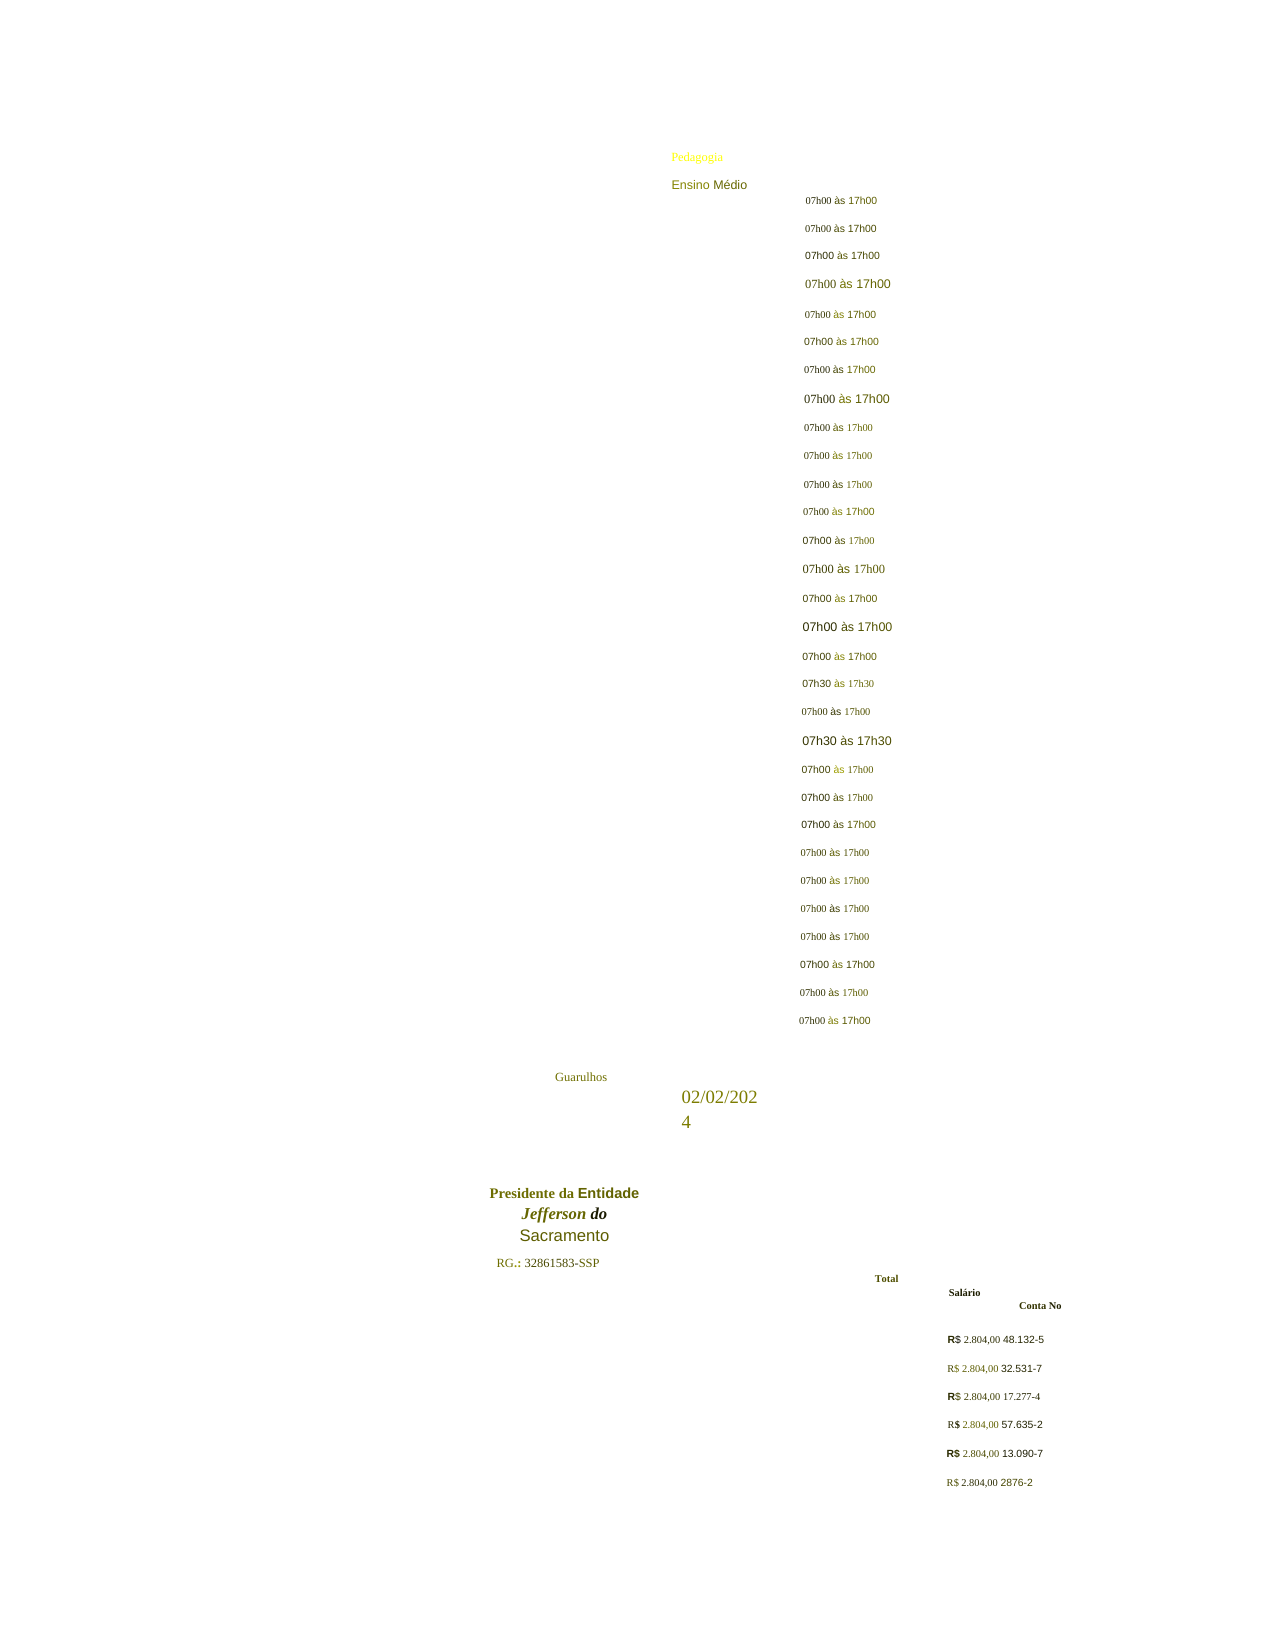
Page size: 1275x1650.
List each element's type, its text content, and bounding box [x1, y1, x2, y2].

text 07h00 às 17h00 [802, 592, 912, 604]
text 07h00 às 17h00 [805, 194, 914, 206]
text 07h00 às 17h00 [802, 562, 912, 577]
text Pedagogia [671, 150, 728, 164]
text 07h30 às 17h30 [802, 677, 910, 689]
text 07h00 às 17h00 [801, 705, 911, 717]
text Ensino Médio [671, 178, 762, 192]
text 07h00 às 17h00 [800, 875, 909, 887]
text R$ 2.804,00 13.090-7 [946, 1447, 1080, 1459]
text 07h00 às 17h00 [804, 364, 913, 376]
text 07h00 às 17h00 [802, 620, 912, 634]
text 07h00 às 17h00 [800, 931, 908, 943]
text 07h00 às 17h00 [804, 422, 913, 434]
text 07h00 às 17h00 [803, 506, 912, 518]
text 07h00 às 17h00 [799, 1015, 908, 1027]
text 07h00 às 17h00 [802, 534, 911, 546]
text 07h00 às 17h00 [802, 650, 911, 662]
text R$ 2.804,00 48.132-5 [947, 1334, 1079, 1346]
text 07h00 às 17h00 [803, 450, 912, 462]
text 07h00 às 17h00 [804, 336, 913, 348]
text 07h00 às 17h00 [805, 250, 913, 262]
text R$ 2.804,00 57.635-2 [947, 1419, 1078, 1431]
text Presidente da Entidade Jefferson do Sacramento [475, 1184, 653, 1245]
text 07h00 às 17h00 [800, 959, 909, 971]
text 07h00 às 17h00 [805, 277, 913, 292]
text 07h00 às 17h00 [800, 847, 909, 859]
text 07h00 às 17h00 [801, 819, 909, 831]
text 07h00 às 17h00 [801, 763, 910, 776]
text 07h00 às 17h00 [804, 308, 913, 320]
text 07h30 às 17h30 [802, 733, 911, 747]
text 07h00 às 17h00 [799, 987, 908, 999]
text Guarulhos [555, 1069, 627, 1084]
text 07h00 às 17h00 [801, 791, 909, 803]
text 07h00 às 17h00 [805, 223, 914, 235]
text Salário [948, 1286, 992, 1298]
text 02/02/2024 [681, 1086, 762, 1132]
text 07h00 às 17h00 [803, 478, 912, 490]
text 07h00 às 17h00 [800, 902, 909, 914]
text Conta No [1019, 1300, 1074, 1312]
text R$ 2.804,00 32.531-7 [947, 1362, 1081, 1374]
text R$ 2.804,00 2876-2 [946, 1476, 1066, 1488]
text RG.: 32861583-SSP [496, 1256, 635, 1270]
text 07h00 às 17h00 [804, 392, 913, 406]
text Total [874, 1272, 908, 1284]
text R$ 2.804,00 17.277-4 [947, 1391, 1081, 1403]
